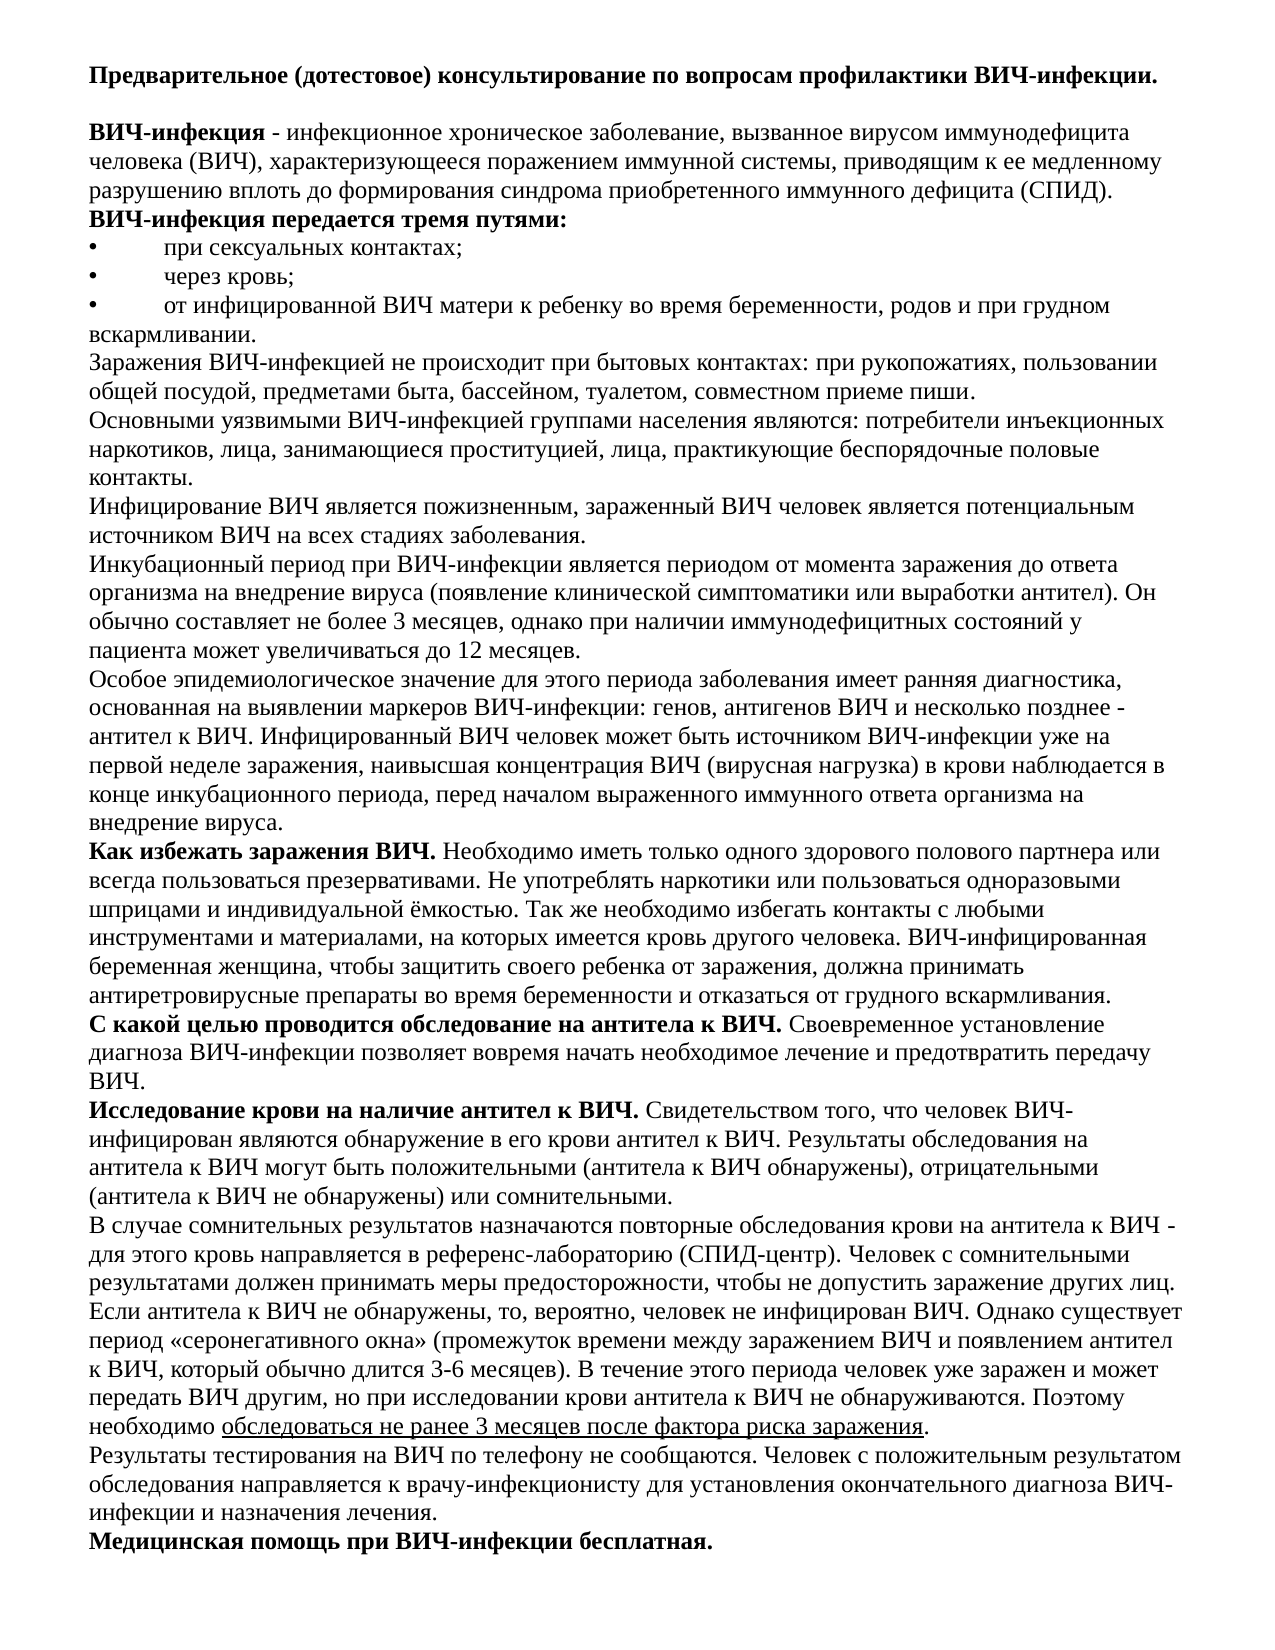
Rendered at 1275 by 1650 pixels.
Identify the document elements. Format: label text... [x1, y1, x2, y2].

text Основными уязвимыми ВИЧ-инфекцией группами населения являются: потребители инъекционных наркотиков, лица, занимающиеся проституцией, лица, практикующие беспорядочные половые контакты. [88, 405, 1186, 491]
text Исследование крови на наличие антител к ВИЧ. Свидетельством того, что человек ВИЧ-инфицирован являются обнаружение в его крови антител к ВИЧ. Результаты обследования на антитела к ВИЧ могут быть положительными (антитела к ВИЧ обнаружены), отрицательными (антитела к ВИЧ не обнаружены) или сомнительными. [88, 1095, 1186, 1210]
text Предварительное (дотестовое) консультирование по вопросам профилактики ВИЧ-инфекции. [88, 60, 1186, 89]
text Как избежать заражения ВИЧ. Необходимо иметь только одного здорового полового партнера или всегда пользоваться презервативами. Не употреблять наркотики или пользоваться одноразовыми шприцами и индивидуальной ёмкостью. Так же необходимо избегать контакты с любыми инструментами и материалами, на которых имеется кровь другого человека. ВИЧ-инфицированная беременная женщина, чтобы защитить своего ребенка от заражения, должна принимать антиретровирусные препараты во время беременности и отказаться от грудного вскармливания. [88, 836, 1186, 1009]
text Инфицирование ВИЧ является пожизненным, зараженный ВИЧ человек является потенциальным источником ВИЧ на всех стадиях заболевания. [88, 491, 1186, 549]
text Медицинская помощь при ВИЧ-инфекции бесплатная. [88, 1526, 1186, 1555]
text Заражения ВИЧ-инфекцией не происходит при бытовых контактах: при рукопожатиях, пользовании общей посудой, предметами быта, бассейном, туалетом, совместном приеме пиши. [88, 347, 1186, 405]
list через кровь; [88, 261, 1186, 290]
list при сексуальных контактах; [88, 232, 1186, 261]
text В случае сомнительных результатов назначаются повторные обследования крови на антитела к ВИЧ - для этого кровь направляется в референс-лабораторию (СПИД-центр). Человек с сомнительными результатами должен принимать меры предосторожности, чтобы не допустить заражение других лиц. Если антитела к ВИЧ не обнаружены, то, вероятно, человек не инфицирован ВИЧ. Однако существует период «серонегативного окна» (промежуток времени между заражением ВИЧ и появлением антител к ВИЧ, который обычно длится 3-6 месяцев). В течение этого периода человек уже заражен и может передать ВИЧ другим, но при исследовании крови антитела к ВИЧ не обнаруживаются. Поэтому необходимо обследоваться не ранее 3 месяцев после фактора риска заражения. [88, 1210, 1186, 1440]
text Особое эпидемиологическое значение для этого периода заболевания имеет ранняя диагностика, основанная на выявлении маркеров ВИЧ-инфекции: генов, антигенов ВИЧ и несколько позднее - антител к ВИЧ. Инфицированный ВИЧ человек может быть источником ВИЧ-инфекции уже на первой неделе заражения, наивысшая концентрация ВИЧ (вирусная нагрузка) в крови наблюдается в конце инкубационного периода, перед началом выраженного иммунного ответа организма на внедрение вируса. [88, 664, 1186, 836]
text Инкубационный период при ВИЧ-инфекции является периодом от момента заражения до ответа организма на внедрение вируса (появление клинической симптоматики или выработки антител). Он обычно составляет не более 3 месяцев, однако при наличии иммунодефицитных состояний у пациента может увеличиваться до 12 месяцев. [88, 549, 1186, 664]
text ВИЧ-инфекция - инфекционное хроническое заболевание, вызванное вирусом иммунодефицита человека (ВИЧ), характеризующееся поражением иммунной системы, приводящим к ее медленному разрушению вплоть до формирования синдрома приобретенного иммунного дефицита (СПИД). [88, 117, 1186, 204]
list от инфицированной ВИЧ матери к ребенку во время беременности, родов и при грудном вскармливании. [88, 290, 1186, 347]
text Результаты тестирования на ВИЧ по телефону не сообщаются. Человек с положительным результатом обследования направляется к врачу-инфекционисту для установления окончательного диагноза ВИЧ-инфекции и назначения лечения. [88, 1440, 1186, 1526]
text С какой целью проводится обследование на антитела к ВИЧ. Своевременное установление диагноза ВИЧ-инфекции позволяет вовремя начать необходимое лечение и предотвратить передачу ВИЧ. [88, 1009, 1186, 1095]
text ВИЧ-инфекция передается тремя путями: [88, 204, 1186, 232]
